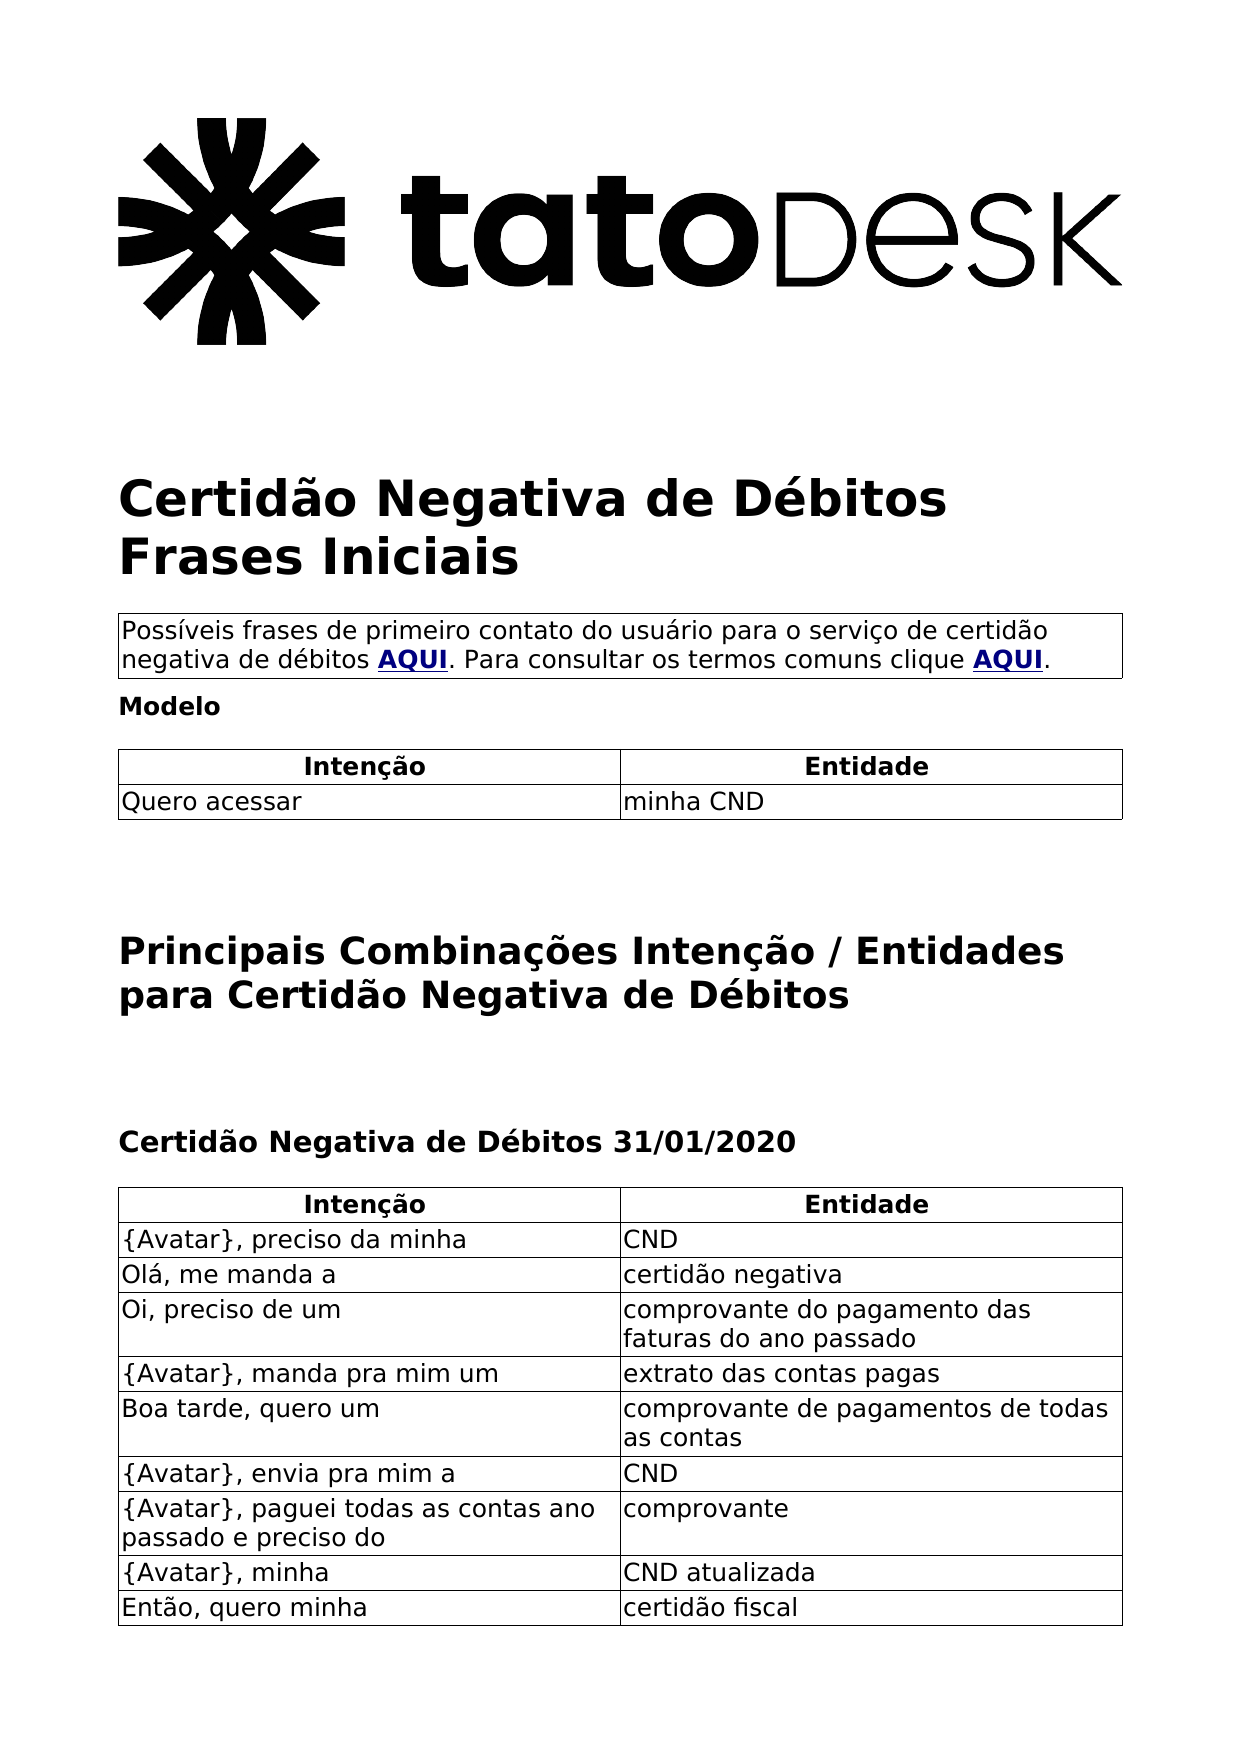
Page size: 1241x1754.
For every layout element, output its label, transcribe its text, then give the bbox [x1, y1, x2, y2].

subtitle Certidão Negativa de Débitos Frases Iniciais [118, 469, 1122, 586]
table_cell {Avatar}, paguei todas as contas ano passado e preciso do [119, 1492, 620, 1555]
table_cell comprovante de pagamentos de todas as contas [621, 1392, 1122, 1456]
table_cell certidão fiscal [621, 1591, 1122, 1625]
table_header Possíveis frases de primeiro contato do usuário para o serviço de certidão negativa de débitos AQUI. Para consultar os termos comuns clique AQUI. [119, 614, 1122, 678]
table_cell Quero acessar [119, 785, 620, 819]
table_cell CND [621, 1457, 1122, 1491]
table_cell {Avatar}, minha [119, 1556, 620, 1590]
table_cell Boa tarde, quero um [119, 1392, 620, 1456]
table_cell {Avatar}, manda pra mim um [119, 1357, 620, 1391]
table_header Entidade [621, 1188, 1122, 1222]
subtitle Certidão Negativa de Débitos 31/01/2020 [118, 1126, 1122, 1159]
table_cell {Avatar}, preciso da minha [119, 1223, 620, 1257]
table_cell extrato das contas pagas [621, 1357, 1122, 1391]
table_cell Oi, preciso de um [119, 1293, 620, 1356]
table_cell Então, quero minha [119, 1591, 620, 1625]
text Modelo [118, 692, 1122, 722]
table_cell {Avatar}, envia pra mim a [119, 1457, 620, 1491]
picture [118, 118, 1123, 345]
table_cell comprovante do pagamento das faturas do ano passado [621, 1293, 1122, 1356]
table_header Entidade [621, 750, 1122, 784]
table_cell Olá, me manda a [119, 1258, 620, 1292]
table_header Intenção [119, 750, 620, 784]
table_cell minha CND [621, 785, 1122, 819]
table_cell CND atualizada [621, 1556, 1122, 1590]
table_header Intenção [119, 1188, 620, 1222]
subtitle Principais Combinações Intenção / Entidades para Certidão Negativa de Débitos [118, 930, 1122, 1017]
table_cell certidão negativa [621, 1258, 1122, 1292]
table_cell CND [621, 1223, 1122, 1257]
table_cell comprovante [621, 1492, 1122, 1555]
